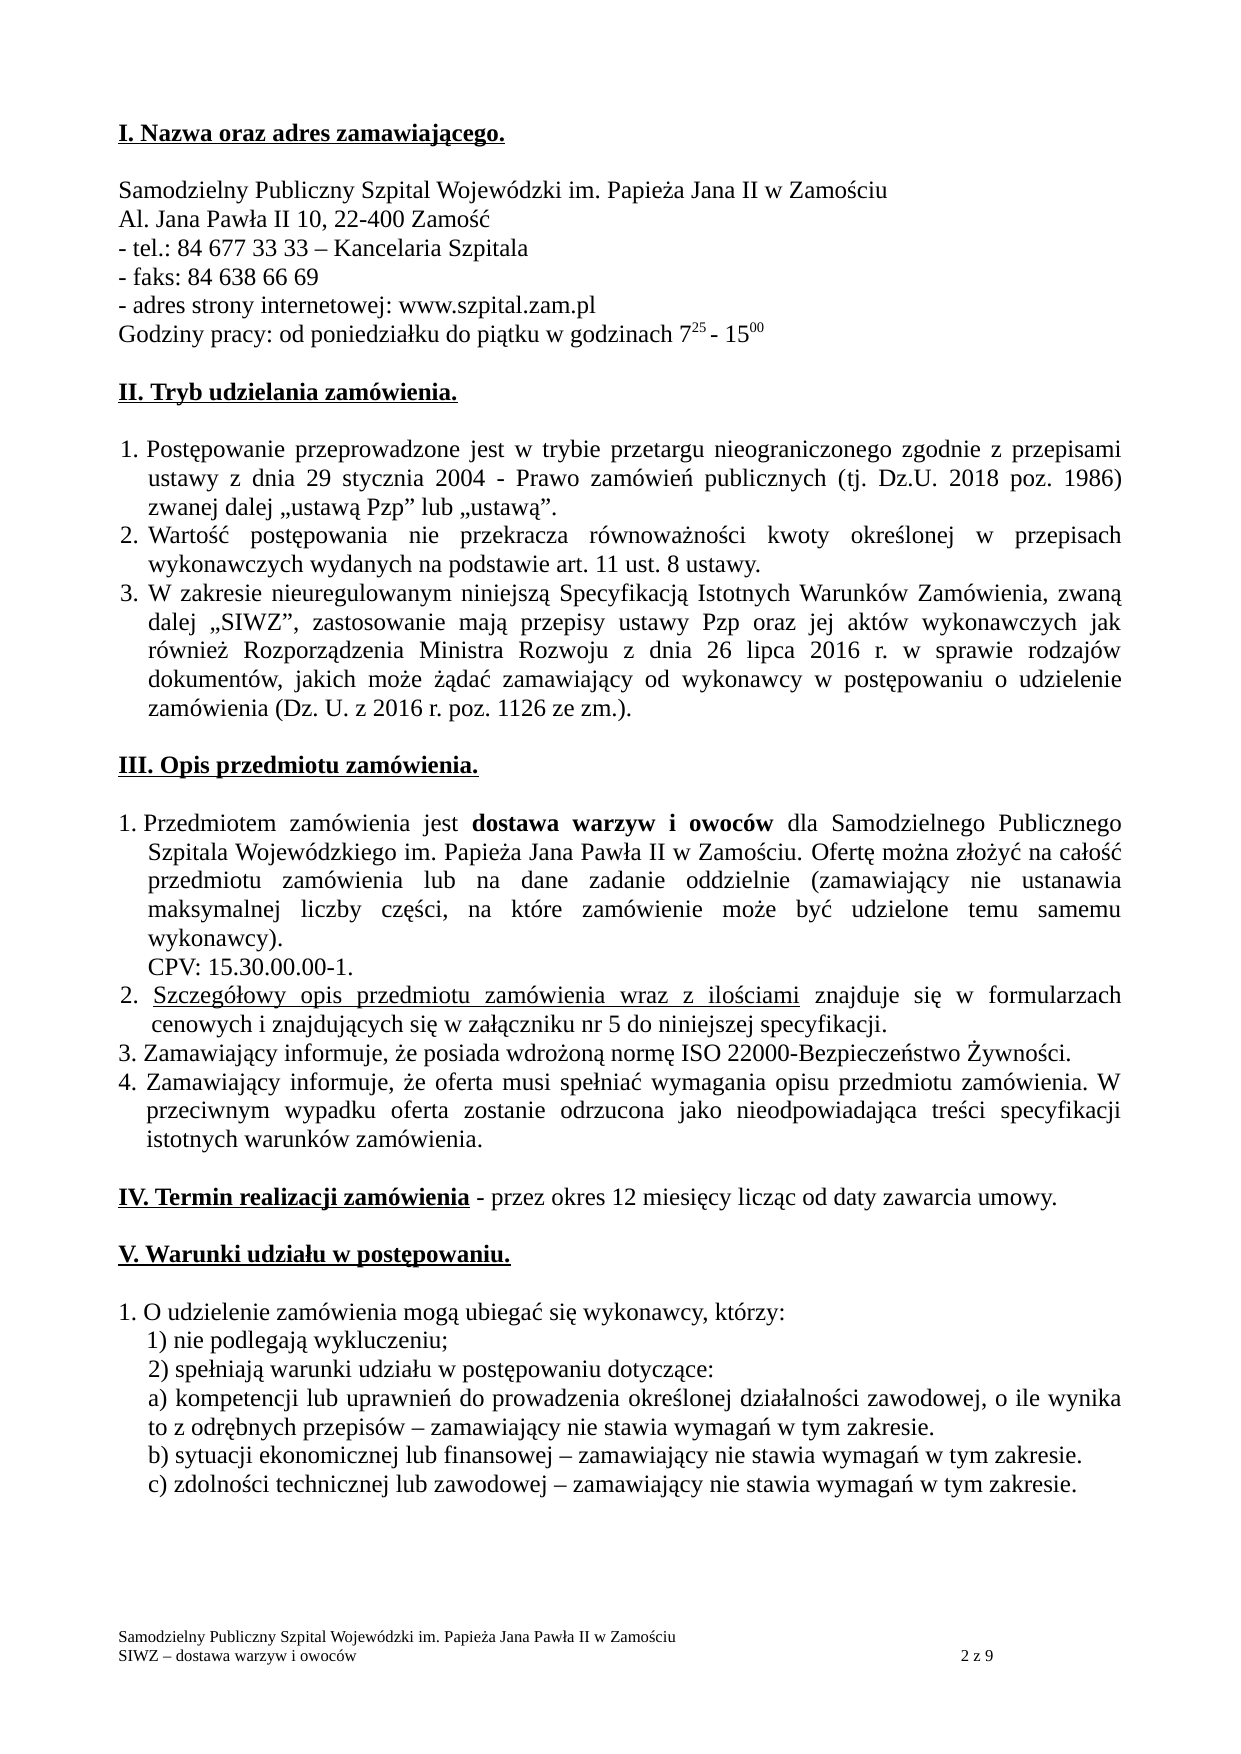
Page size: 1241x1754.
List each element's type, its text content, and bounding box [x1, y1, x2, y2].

text 3. Zamawiający informuje, że posiada wdrożoną normę ISO 22000-Bezpieczeństwo Żywności. [118, 1038, 1122, 1067]
text Godziny pracy: od poniedziałku do piątku w godzinach 725 - 1500 [118, 319, 1122, 348]
text V. Warunki udziału w postępowaniu. [118, 1239, 1122, 1268]
list Wartość postępowania nie przekracza równoważności kwoty określonej w przepisach wykonawczych wydanych na podstawie art. 11 ust. 8 ustawy. [120, 521, 1122, 578]
list CPV: 15.30.00.00-1. [118, 952, 1122, 981]
text Samodzielny Publiczny Szpital Wojewódzki im. Papieża Jana II w Zamościu [118, 176, 1122, 204]
text III. Opis przedmiotu zamówienia. [118, 751, 1122, 779]
list Przedmiotem zamówienia jest dostawa warzyw i owoców dla Samodzielnego Publicznego Szpitala Wojewódzkiego im. Papieża Jana Pawła II w Zamościu. Ofertę można złożyć na całość przedmiotu zamówienia lub na dane zadanie oddzielnie (zamawiający nie ustanawia maksymalnej liczby części, na które zamówienie może być udzielone temu samemu wykonawcy). [118, 808, 1122, 952]
text 1. O udzielenie zamówienia mogą ubiegać się wykonawcy, którzy: [118, 1297, 1122, 1326]
text - tel.: 84 677 33 33 – Kancelaria Szpitala [118, 233, 1122, 262]
text I. Nazwa oraz adres zamawiającego. [118, 118, 1122, 147]
text 2) spełniają warunki udziału w postępowaniu dotyczące: [148, 1354, 1122, 1383]
text b) sytuacji ekonomicznej lub finansowej – zamawiający nie stawia wymagań w tym zakresie. [148, 1441, 1122, 1469]
list W zakresie nieuregulowanym niniejszą Specyfikacją Istotnych Warunków Zamówienia, zwaną dalej „SIWZ”, zastosowanie mają przepisy ustawy Pzp oraz jej aktów wykonawczych jak również Rozporządzenia Ministra Rozwoju z dnia 26 lipca 2016 r. w sprawie rodzajów dokumentów, jakich może żądać zamawiający od wykonawcy w postępowaniu o udzielenie zamówienia (Dz. U. z 2016 r. poz. 1126 ze zm.). [120, 578, 1122, 722]
text 2. Szczegółowy opis przedmiotu zamówienia wraz z ilościami znajduje się w formularzach cenowych i znajdujących się w załączniku nr 5 do niniejszej specyfikacji. [120, 981, 1122, 1038]
text IV. Termin realizacji zamówienia - przez okres 12 miesięcy licząc od daty zawarcia umowy. [118, 1182, 1122, 1211]
text - adres strony internetowej: www.szpital.zam.pl [118, 291, 1122, 319]
text 4. Zamawiający informuje, że oferta musi spełniać wymagania opisu przedmiotu zamówienia. W przeciwnym wypadku oferta zostanie odrzucona jako nieodpowiadająca treści specyfikacji istotnych warunków zamówienia. [118, 1067, 1122, 1153]
text Al. Jana Pawła II 10, 22-400 Zamość [118, 204, 1122, 233]
text 1) nie podlegają wykluczeniu; [146, 1326, 1122, 1354]
text II. Tryb udzielania zamówienia. [118, 377, 1122, 406]
text a) kompetencji lub uprawnień do prowadzenia określonej działalności zawodowej, o ile wynika to z odrębnych przepisów – zamawiający nie stawia wymagań w tym zakresie. [148, 1383, 1122, 1441]
text c) zdolności technicznej lub zawodowej – zamawiający nie stawia wymagań w tym zakresie. [148, 1469, 1122, 1498]
list Postępowanie przeprowadzone jest w trybie przetargu nieograniczonego zgodnie z przepisami ustawy z dnia 29 stycznia 2004 - Prawo zamówień publicznych (tj. Dz.U. 2018 poz. 1986) zwanej dalej „ustawą Pzp” lub „ustawą”. [120, 434, 1122, 521]
text - faks: 84 638 66 69 [118, 262, 1122, 291]
